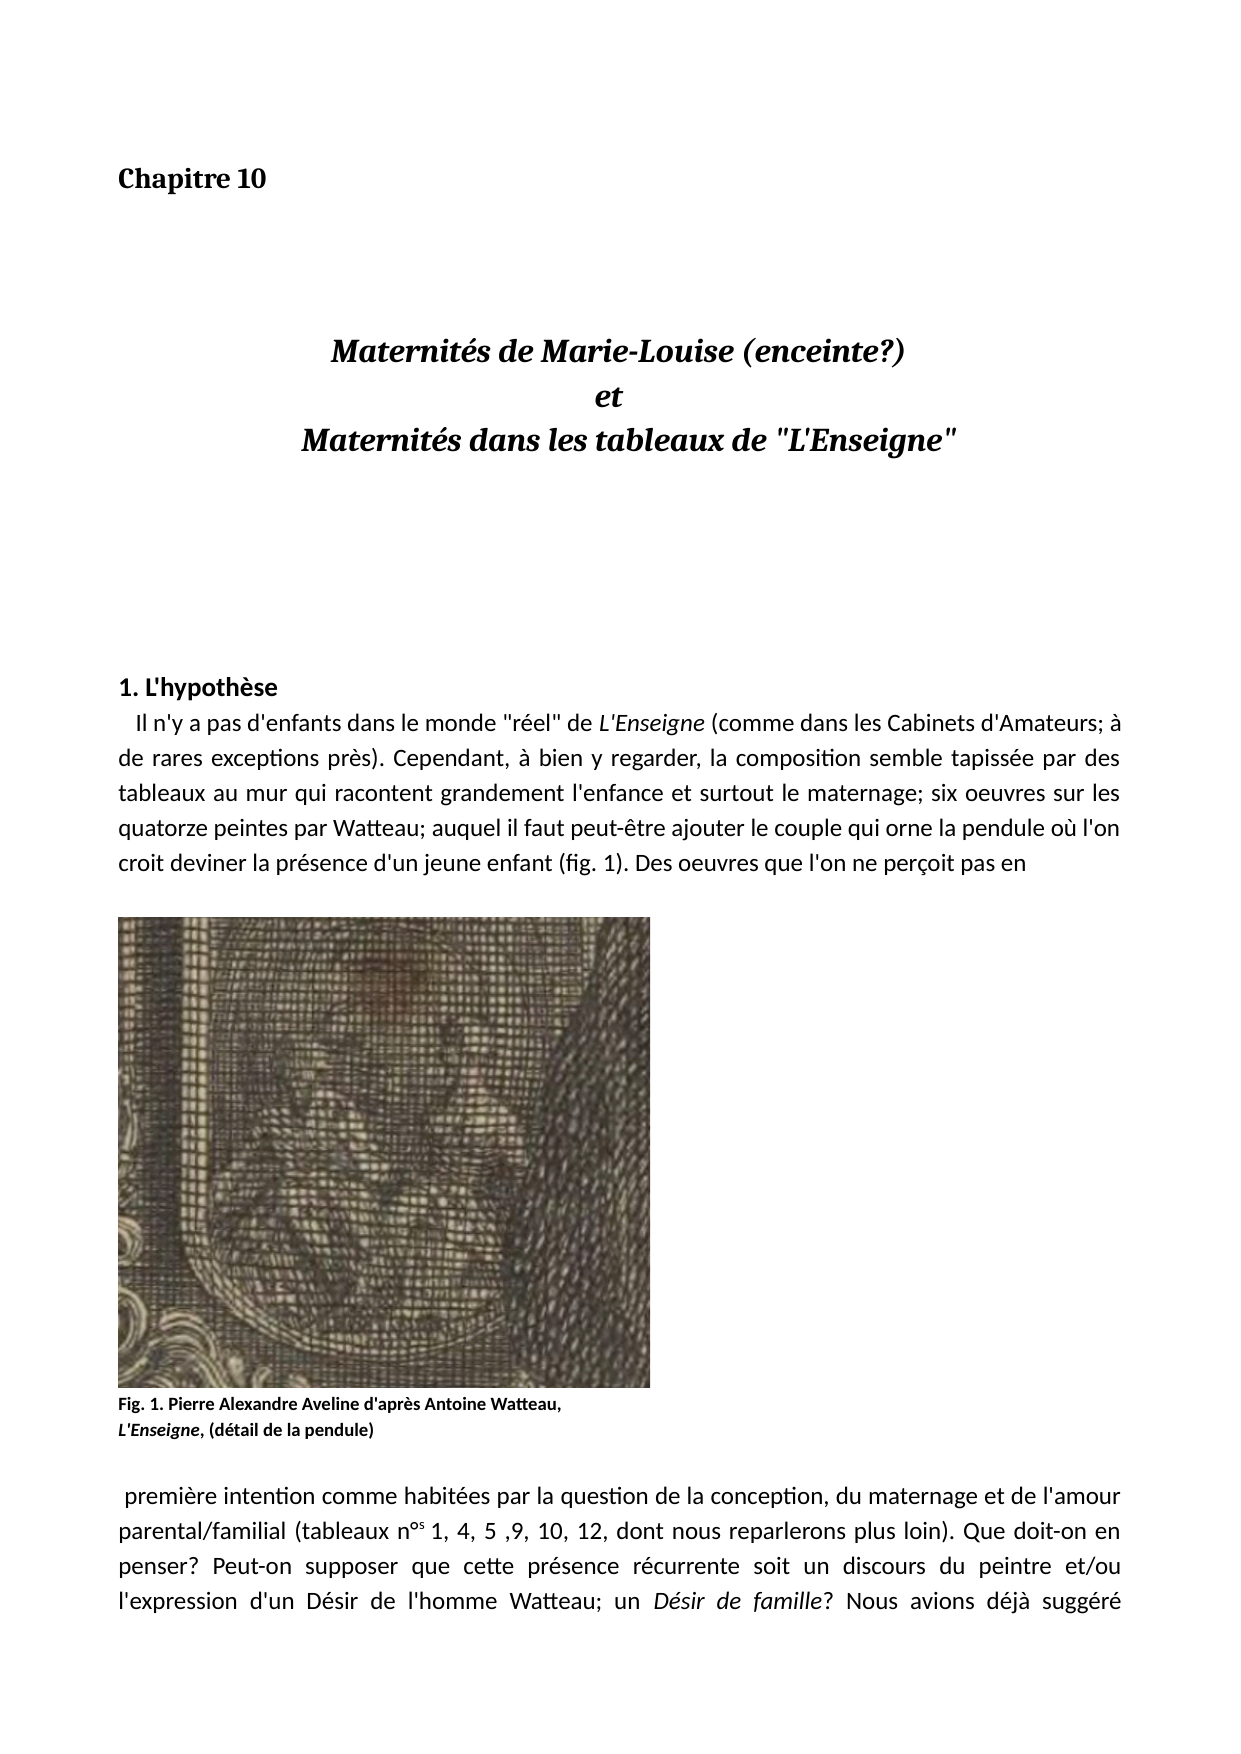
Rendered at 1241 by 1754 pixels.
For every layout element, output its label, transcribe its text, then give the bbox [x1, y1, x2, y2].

text Maternités dans les tableaux de "L'Enseigne" [118, 421, 1122, 459]
text Chapitre 10 [118, 162, 1122, 196]
text Fig. 1. Pierre Alexandre Aveline d'après Antoine Watteau, [118, 1392, 1122, 1415]
text première intention comme habitées par la question de la conception, du maternage et de l'amour parental/familial (tableaux n°s 1, 4, 5 ,9, 10, 12, dont nous reparlerons plus loin). Que doit-on en penser? Peut-on supposer que cette présence récurrente soit un discours du peintre et/ou l'expression d'un Désir de l'homme Watteau; un Désir de famille? Nous avions déjà suggéré [118, 1480, 1122, 1615]
text L'Enseigne, (détail de la pendule) [118, 1418, 1122, 1441]
text 1. L'hypothèse [118, 670, 1122, 703]
text et [118, 377, 1122, 415]
text Il n'y a pas d'enfants dans le monde "réel" de L'Enseigne (comme dans les Cabinets d'Amateurs; à de rares exceptions près). Cependant, à bien y regarder, la composition semble tapissée par des tableaux au mur qui racontent grandement l'enfance et surtout le maternage; six oeuvres sur les quatorze peintes par Watteau; auquel il faut peut-être ajouter le couple qui orne la pendule où l'on croit deviner la présence d'un jeune enfant (fig. 1). Des oeuvres que l'on ne perçoit pas en [118, 708, 1122, 878]
text Maternités de Marie-Louise (enceinte?) [118, 333, 1122, 371]
